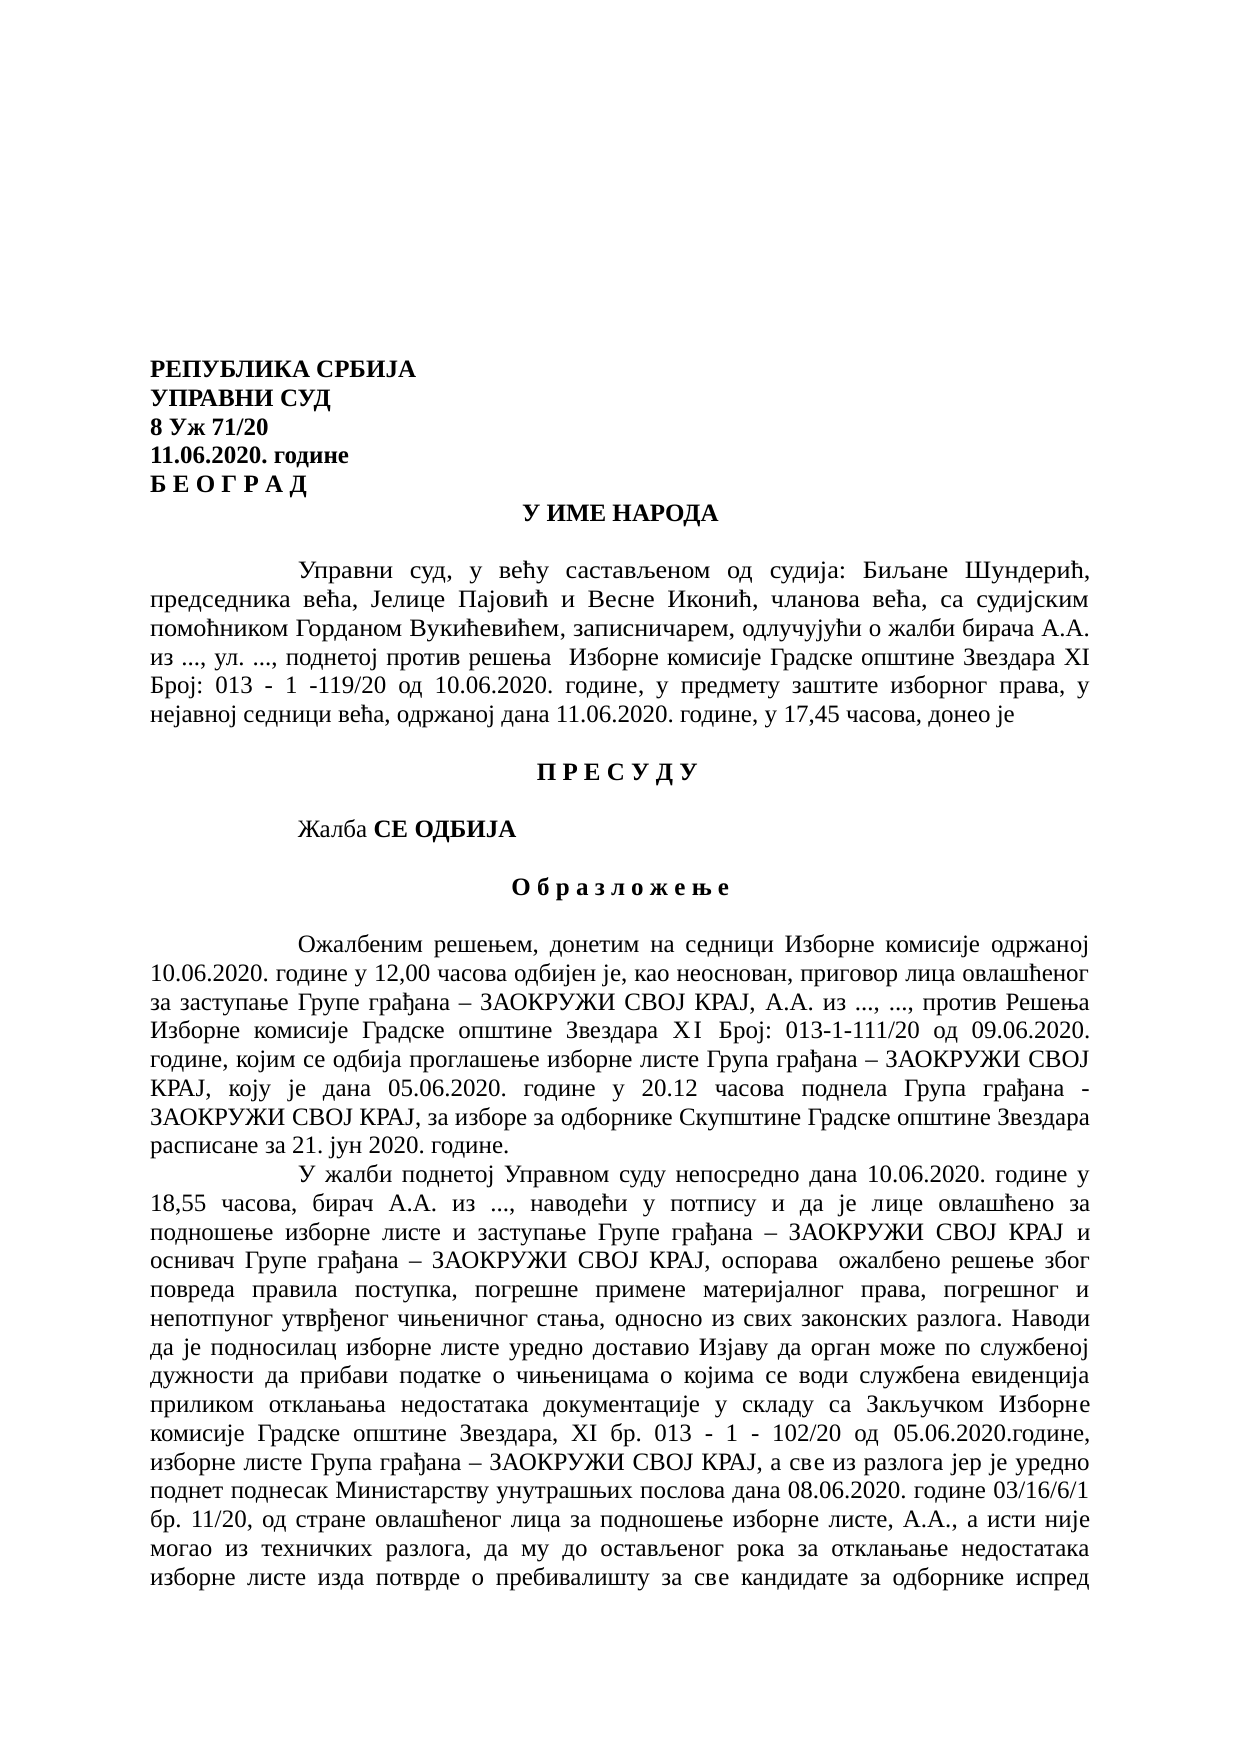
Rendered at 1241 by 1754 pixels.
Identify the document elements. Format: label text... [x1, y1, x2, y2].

text УПРАВНИ СУД [150, 383, 1090, 412]
text П Р Е С У Д У [150, 757, 1090, 785]
text Ожалбеним решењем, донетим на седници Изборне комисије одржаној 10.06.2020. године у 12,00 часова одбијен је, као неоснован, приговор лица овлашћеног за заступање Групе грађана – ЗАОКРУЖИ СВОЈ КРАЈ, А.А. из ..., ..., против Решења Изборне комисије Градске општине Звездара XI Број: 013-1-111/20 од 09.06.2020. године, којим се одбија проглашење изборне листе Група грађана – ЗАОКРУЖИ СВОЈ КРАЈ, коју је дана 05.06.2020. године у 20.12 часова поднела Група грађана - ЗАОКРУЖИ СВОЈ КРАЈ, за изборе за одборнике Скупштине Градске општине Звездара расписане за 21. јун 2020. године. [150, 929, 1090, 1159]
text У ИМЕ НАРОДА [150, 498, 1090, 527]
text О б р а з л о ж е њ е [150, 872, 1090, 900]
text Управни суд, у већу састављеном од судија: Биљане Шундерић, председника већа, Јелице Пајовић и Весне Иконић, чланова већа, са судијским помоћником Горданом Вукићевићем, записничарем, одлучујући о жалби бирача А.А. из ..., ул. ..., поднетој против решења Изборне комисије Градске општине Звездара XI Број: 013 - 1 -119/20 од 10.06.2020. године, у предмету заштите изборног права, у нејавној седници већа, одржаној дана 11.06.2020. године, у 17,45 часова, донео је [150, 555, 1090, 728]
text Б Е О Г Р А Д [150, 469, 1090, 498]
text 8 Уж 71/20 [150, 412, 1090, 440]
text РЕПУБЛИКА СРБИЈА [150, 148, 1090, 383]
text Жалба СЕ ОДБИЈА [150, 814, 1090, 843]
text 11.06.2020. године [150, 440, 1090, 469]
text У жалби поднетој Управном суду непосредно дана 10.06.2020. године у 18,55 часова, бирач А.А. из ..., наводећи у потпису и да је лице овлашћено за подношење изборне листе и заступање Групе грађана – ЗАОКРУЖИ СВОЈ КРАЈ и оснивач Групе грађана – ЗАОКРУЖИ СВОЈ КРАЈ, оспорава ожалбено решење због повреда правила поступка, погрешне примене материјалног права, погрешног и непотпуног утврђеног чињеничног стања, односно из свих законских разлога. Наводи да је подносилац изборне листе уредно доставио Изјаву да орган може по службеној дужности да прибави податке о чињеницама о којима се води службена евиденција приликом отклањања недостатака документације у складу са Закључком Изборне комисије Градске општине Звездара, XI бр. 013 - 1 - 102/20 од 05.06.2020.године, изборне листе Група грађана – ЗАОКРУЖИ СВОЈ КРАЈ, а све из разлога јер је уредно поднет поднесак Министарству унутрашњих послова дана 08.06.2020. године 03/16/6/1 бр. 11/20, од стране овлашћеног лица за подношење изборне листе, А.А., а исти није могао из техничких разлога, да му до остављеног рока за отклањање недостатака изборне листе изда потврде о пребивалишту за све кандидате за одборнике испред [150, 1159, 1090, 1590]
